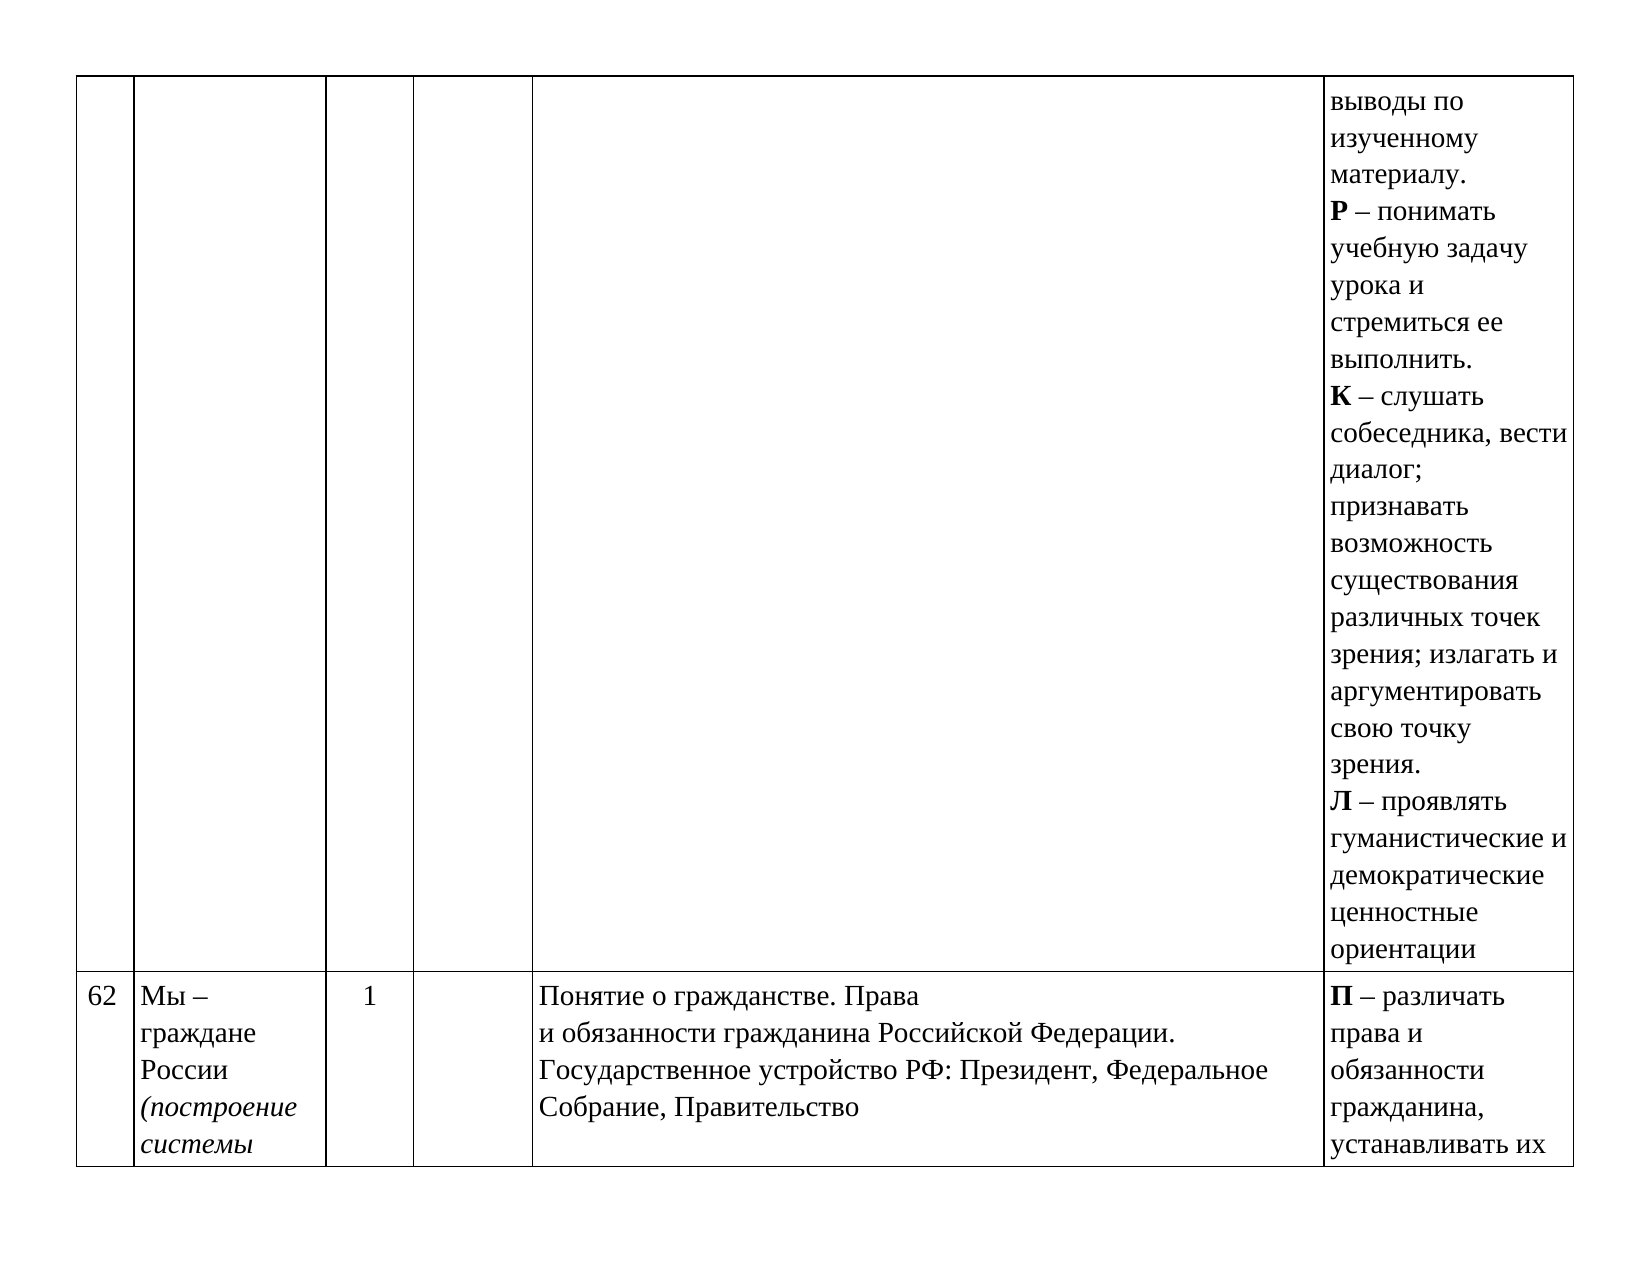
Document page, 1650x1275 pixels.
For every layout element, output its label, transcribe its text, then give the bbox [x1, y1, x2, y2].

table_header [327, 77, 413, 971]
table_header [77, 77, 133, 971]
table_cell П – различать права и обязанности гражданина, устанавливать их [1325, 972, 1573, 1166]
table_header [414, 77, 532, 971]
table_header [135, 77, 325, 971]
table_cell 62 [77, 972, 133, 1166]
table_cell [414, 972, 532, 1166]
table_cell 1 [327, 972, 413, 1166]
table_cell Понятие о гражданстве. Права и обязанности гражданина Российской Федерации. Государственное устройство РФ: Президент, Федеральное собрание, правительство [533, 972, 1323, 1166]
table_header [533, 77, 1323, 971]
table_header выводы по изученному материалу. Р – понимать учебную задачу урока и стремиться ее выполнить. К – слушать собеседника, вести диалог; признавать возможность существования различных точек зрения; излагать и аргументировать свою точку зрения. Л – проявлять гуманистические и демократические ценностные ориентации [1325, 77, 1573, 971]
table_cell Мы – граждане России (построение системы [135, 972, 325, 1166]
